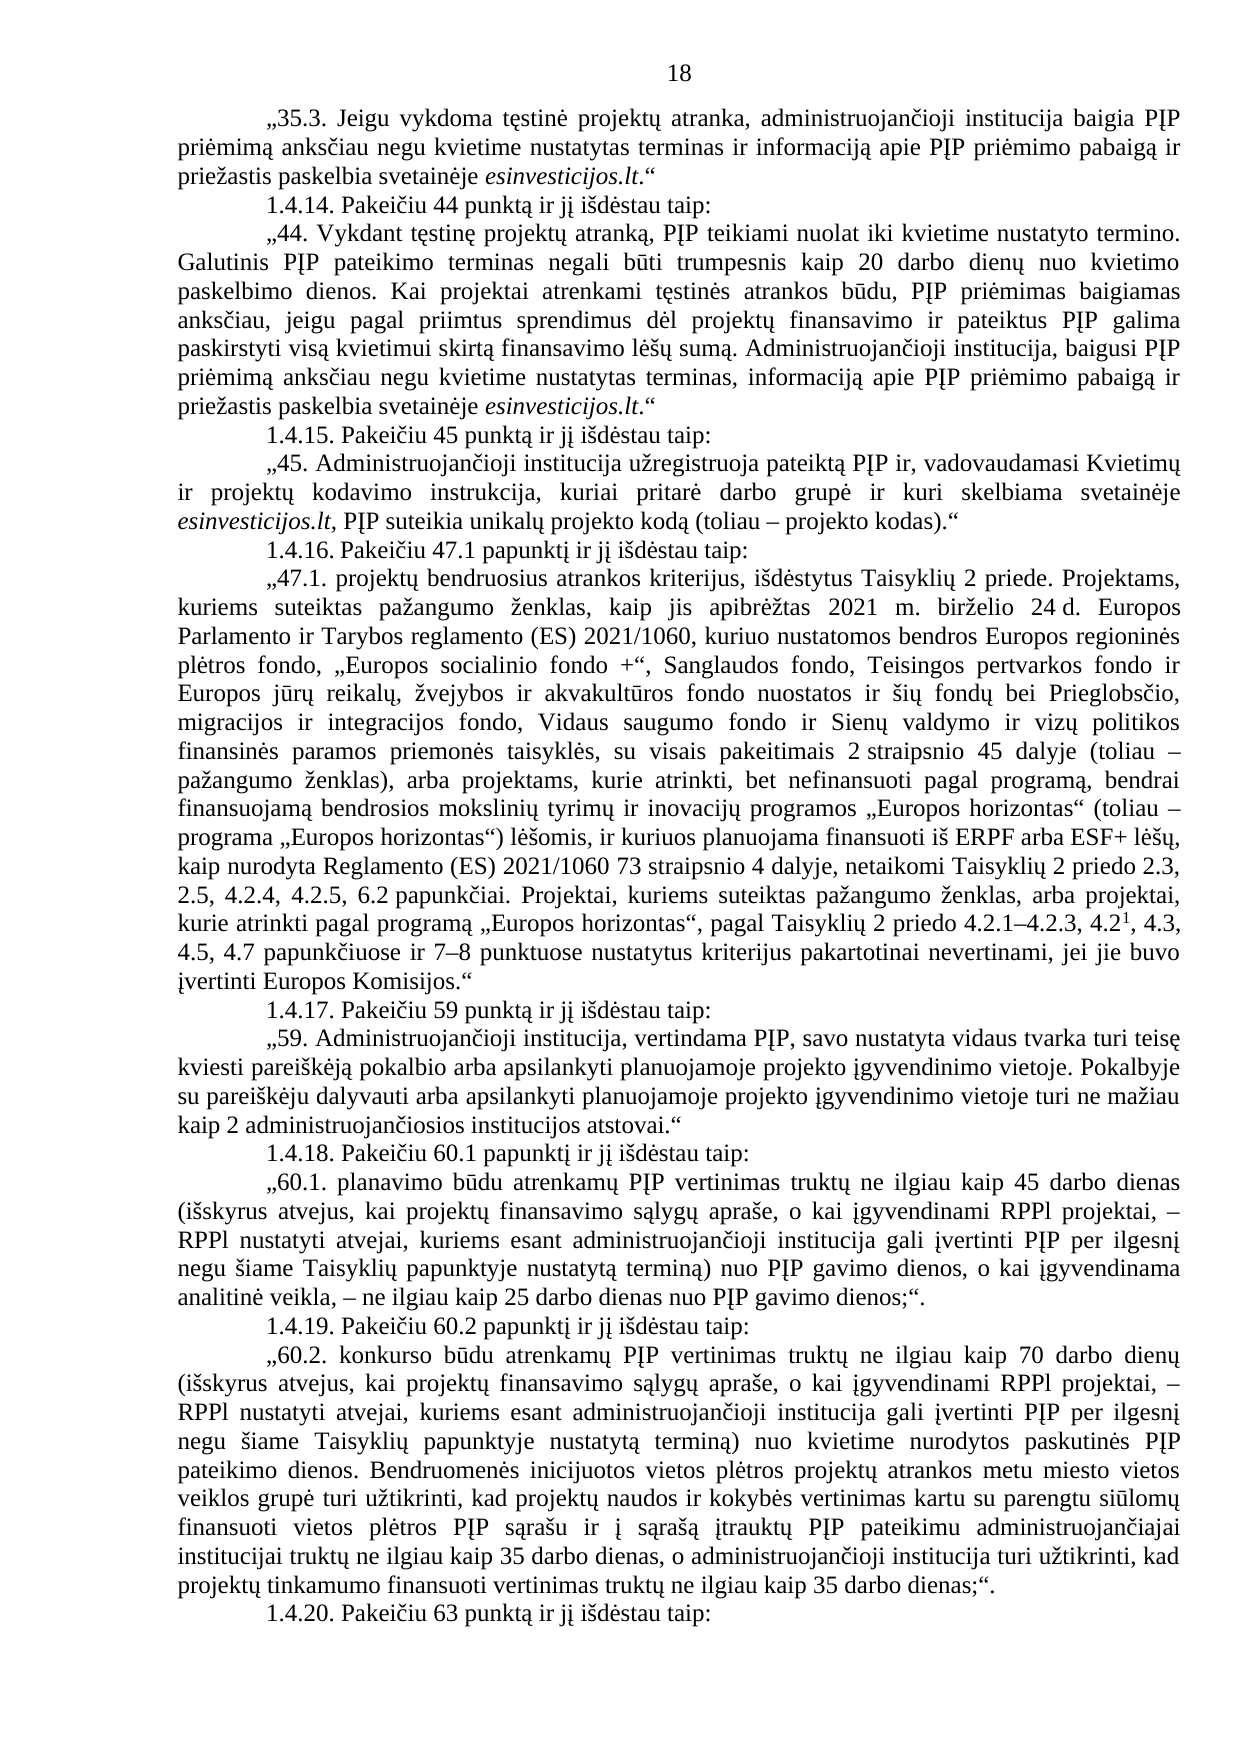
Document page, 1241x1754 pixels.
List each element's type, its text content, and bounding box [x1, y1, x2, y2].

text „45. Administruojančioji institucija užregistruoja pateiktą PĮP ir, vadovaudamasi Kvietimų ir projektų kodavimo instrukcija, kuriai pritarė darbo grupė ir kuri skelbiama svetainėje esinvesticijos.lt, PĮP suteikia unikalų projekto kodą (toliau – projekto kodas).“ [177, 448, 1181, 535]
text 1.4.20. Pakeičiu 63 punktą ir jį išdėstau taip: [266, 1598, 1181, 1627]
text 1.4.14. Pakeičiu 44 punktą ir jį išdėstau taip: [266, 190, 1181, 218]
text 1.4.15. Pakeičiu 45 punktą ir jį išdėstau taip: [266, 420, 1181, 448]
text „44. Vykdant tęstinę projektų atranką, PĮP teikiami nuolat iki kvietime nustatyto termino. Galutinis PĮP pateikimo terminas negali būti trumpesnis kaip 20 darbo dienų nuo kvietimo paskelbimo dienos. Kai projektai atrenkami tęstinės atrankos būdu, PĮP priėmimas baigiamas anksčiau, jeigu pagal priimtus sprendimus dėl projektų finansavimo ir pateiktus PĮP galima paskirstyti visą kvietimui skirtą finansavimo lėšų sumą. Administruojančioji institucija, baigusi PĮP priėmimą anksčiau negu kvietime nustatytas terminas, informaciją apie PĮP priėmimo pabaigą ir priežastis paskelbia svetainėje esinvesticijos.lt.“ [177, 218, 1181, 420]
text „60.2. konkurso būdu atrenkamų PĮP vertinimas truktų ne ilgiau kaip 70 darbo dienų (išskyrus atvejus, kai projektų finansavimo sąlygų apraše, o kai įgyvendinami RPPl projektai, – RPPl nustatyti atvejai, kuriems esant administruojančioji institucija gali įvertinti PĮP per ilgesnį negu šiame Taisyklių papunktyje nustatytą terminą) nuo kvietime nurodytos paskutinės PĮP pateikimo dienos. Bendruomenės inicijuotos vietos plėtros projektų atrankos metu miesto vietos veiklos grupė turi užtikrinti, kad projektų naudos ir kokybės vertinimas kartu su parengtu siūlomų finansuoti vietos plėtros PĮP sąrašu ir į sąrašą įtrauktų PĮP pateikimu administruojančiajai institucijai truktų ne ilgiau kaip 35 darbo dienas, o administruojančioji institucija turi užtikrinti, kad projektų tinkamumo finansuoti vertinimas truktų ne ilgiau kaip 35 darbo dienas;“. [177, 1340, 1181, 1598]
text „59. Administruojančioji institucija, vertindama PĮP, savo nustatyta vidaus tvarka turi teisę kviesti pareiškėją pokalbio arba apsilankyti planuojamoje projekto įgyvendinimo vietoje. Pokalbyje su pareiškėju dalyvauti arba apsilankyti planuojamoje projekto įgyvendinimo vietoje turi ne mažiau kaip 2 administruojančiosios institucijos atstovai.“ [177, 1023, 1181, 1138]
text 1.4.19. Pakeičiu 60.2 papunktį ir jį išdėstau taip: [266, 1311, 1181, 1340]
text 1.4.17. Pakeičiu 59 punktą ir jį išdėstau taip: [266, 995, 1181, 1023]
text „60.1. planavimo būdu atrenkamų PĮP vertinimas truktų ne ilgiau kaip 45 darbo dienas (išskyrus atvejus, kai projektų finansavimo sąlygų apraše, o kai įgyvendinami RPPl projektai, – RPPl nustatyti atvejai, kuriems esant administruojančioji institucija gali įvertinti PĮP per ilgesnį negu šiame Taisyklių papunktyje nustatytą terminą) nuo PĮP gavimo dienos, o kai įgyvendinama analitinė veikla, – ne ilgiau kaip 25 darbo dienas nuo PĮP gavimo dienos;“. [177, 1167, 1181, 1311]
text 1.4.16. Pakeičiu 47.1 papunktį ir jį išdėstau taip: [266, 535, 1181, 563]
text 1.4.18. Pakeičiu 60.1 papunktį ir jį išdėstau taip: [266, 1138, 1181, 1167]
text „47.1. projektų bendruosius atrankos kriterijus, išdėstytus Taisyklių 2 priede. Projektams, kuriems suteiktas pažangumo ženklas, kaip jis apibrėžtas 2021 m. birželio 24 d. Europos Parlamento ir Tarybos reglamento (ES) 2021/1060, kuriuo nustatomos bendros Europos regioninės plėtros fondo, „Europos socialinio fondo +“, Sanglaudos fondo, Teisingos pertvarkos fondo ir Europos jūrų reikalų, žvejybos ir akvakultūros fondo nuostatos ir šių fondų bei Prieglobsčio, migracijos ir integracijos fondo, Vidaus saugumo fondo ir Sienų valdymo ir vizų politikos finansinės paramos priemonės taisyklės, su visais pakeitimais 2 straipsnio 45 dalyje (toliau – pažangumo ženklas), arba projektams, kurie atrinkti, bet nefinansuoti pagal programą, bendrai finansuojamą bendrosios mokslinių tyrimų ir inovacijų programos „Europos horizontas“ (toliau – programa „Europos horizontas“) lėšomis, ir kuriuos planuojama finansuoti iš ERPF arba ESF+ lėšų, kaip nurodyta Reglamento (ES) 2021/1060 73 straipsnio 4 dalyje, netaikomi Taisyklių 2 priedo 2.3, 2.5, 4.2.4, 4.2.5, 6.2 papunkčiai. Projektai, kuriems suteiktas pažangumo ženklas, arba projektai, kurie atrinkti pagal programą „Europos horizontas“, pagal Taisyklių 2 priedo 4.2.1–4.2.3, 4.21, 4.3, 4.5, 4.7 papunkčiuose ir 7–8 punktuose nustatytus kriterijus pakartotinai nevertinami, jei jie buvo įvertinti Europos Komisijos.“ [177, 563, 1181, 995]
text „35.3. Jeigu vykdoma tęstinė projektų atranka, administruojančioji institucija baigia PĮP priėmimą anksčiau negu kvietime nustatytas terminas ir informaciją apie PĮP priėmimo pabaigą ir priežastis paskelbia svetainėje esinvesticijos.lt.“ [177, 103, 1181, 190]
